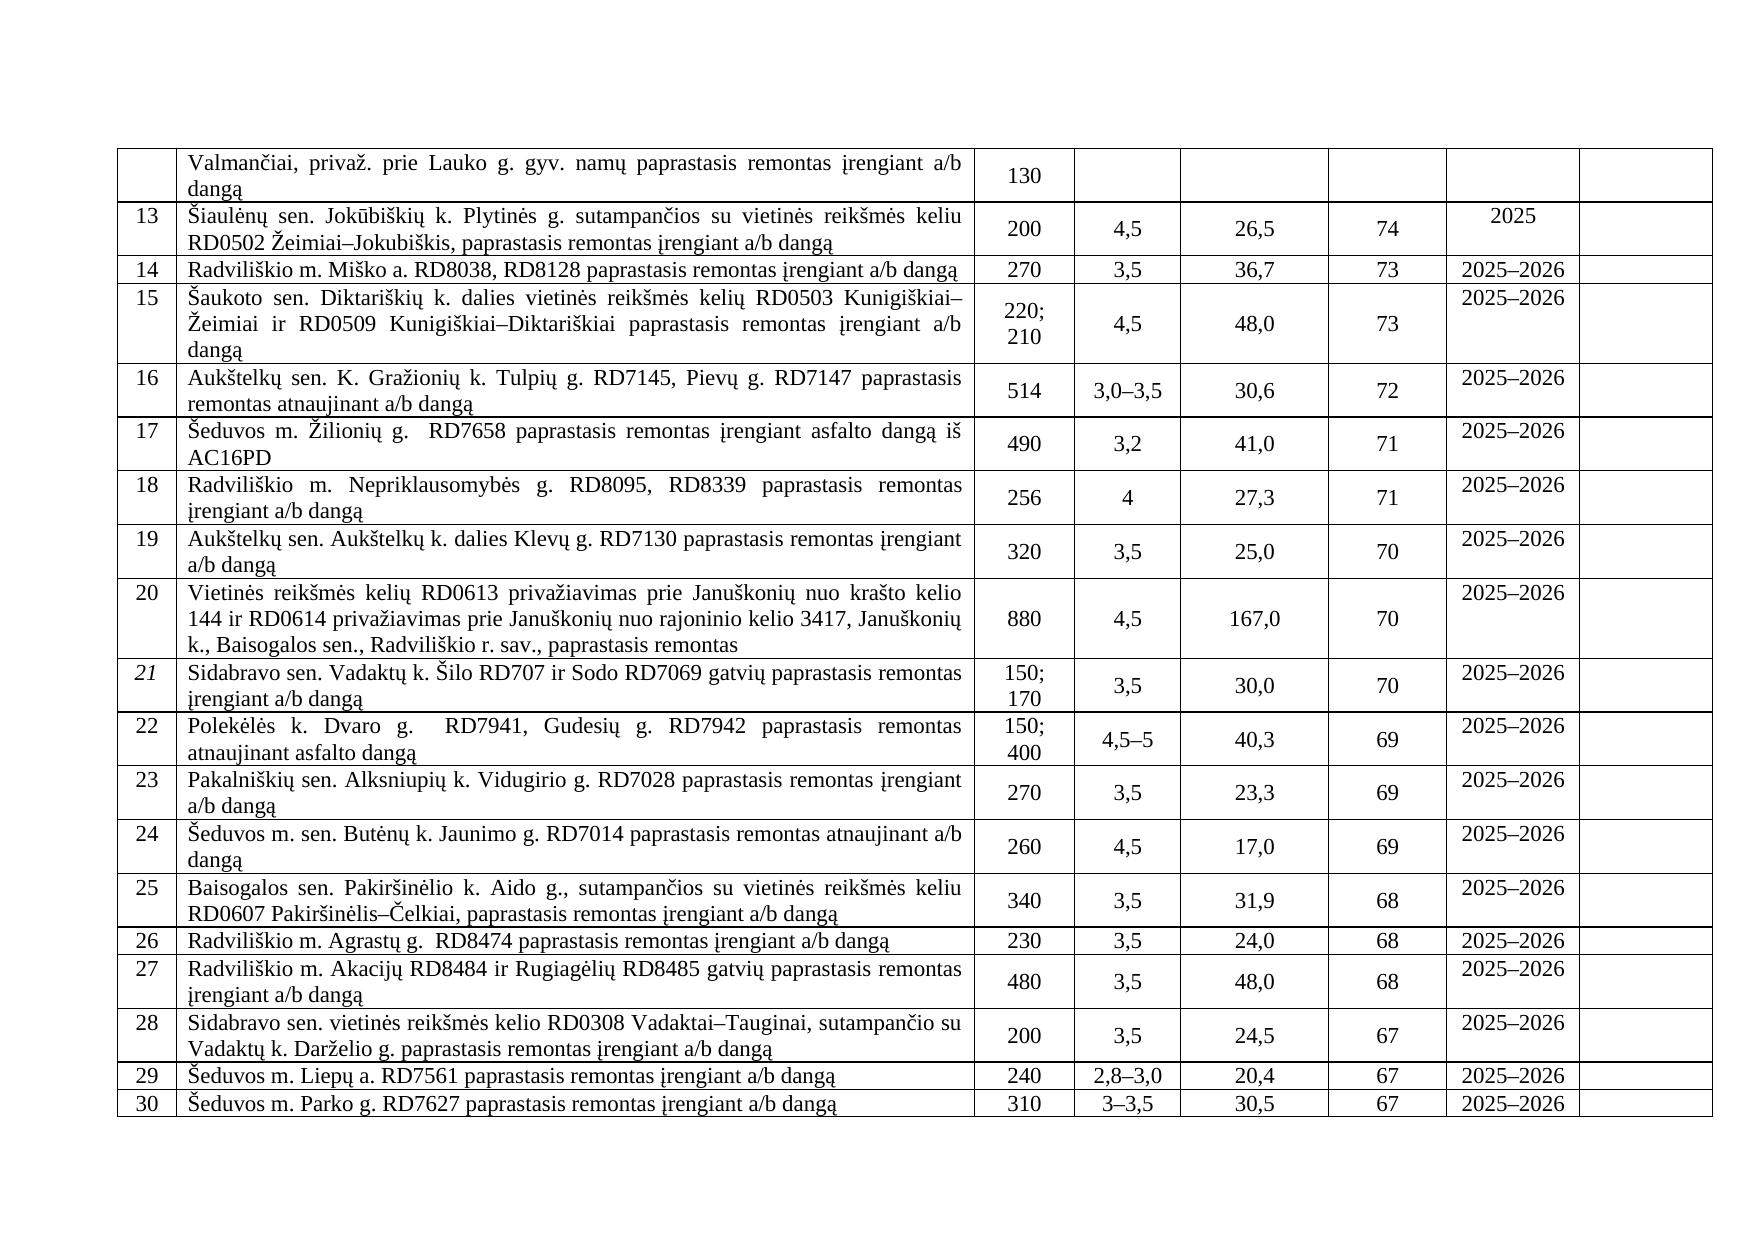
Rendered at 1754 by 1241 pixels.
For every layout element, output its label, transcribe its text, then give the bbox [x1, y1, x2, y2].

table_cell [1580, 579, 1712, 658]
table_cell 18 [118, 471, 176, 524]
table_cell 16 [118, 364, 176, 416]
table_cell 69 [1329, 713, 1446, 765]
table_cell 150; 400 [975, 713, 1074, 765]
table_cell 4,5 [1075, 820, 1180, 873]
table_cell 2025–2026 [1447, 256, 1579, 282]
table_cell 3,0–3,5 [1075, 364, 1180, 416]
table_cell 40,3 [1181, 713, 1328, 765]
table_cell [1580, 418, 1712, 470]
table_cell 3,5 [1075, 766, 1180, 819]
table_cell [1580, 659, 1712, 711]
table_cell 3–3,5 [1075, 1090, 1180, 1116]
table_cell 2025 [1447, 203, 1579, 255]
table_cell Aukštelkų sen. K. Gražionių k. Tulpių g. RD7145, Pievų g. RD7147 paprastasis remontas atnaujinant a/b dangą [177, 364, 974, 416]
table_cell Baisogalos sen. Pakiršinėlio k. Aido g., sutampančios su vietinės reikšmės keliu RD0607 Pakiršinėlis–Čelkiai, paprastasis remontas įrengiant a/b dangą [177, 874, 974, 926]
table_cell 2025–2026 [1447, 418, 1579, 470]
table_cell 2025–2026 [1447, 820, 1579, 873]
table_cell Šeduvos m. Parko g. RD7627 paprastasis remontas įrengiant a/b dangą [177, 1090, 974, 1116]
table_cell [1580, 1063, 1712, 1089]
table_cell 26 [118, 928, 176, 954]
table_cell 22 [118, 713, 176, 765]
table_cell 30,6 [1181, 364, 1328, 416]
table_cell 2025–2026 [1447, 766, 1579, 819]
table_cell 2025–2026 [1447, 928, 1579, 954]
table_cell 3,5 [1075, 525, 1180, 578]
table_cell 73 [1329, 284, 1446, 363]
table_cell 73 [1329, 256, 1446, 282]
table_cell [1580, 256, 1712, 282]
table_cell 70 [1329, 659, 1446, 711]
table_cell Radviliškio m. Akacijų RD8484 ir Rugiagėlių RD8485 gatvių paprastasis remontas įrengiant a/b dangą [177, 955, 974, 1008]
table_cell Sidabravo sen. vietinės reikšmės kelio RD0308 Vadaktai–Tauginai, sutampančio su Vadaktų k. Darželio g. paprastasis remontas įrengiant a/b dangą [177, 1009, 974, 1061]
table_cell 17 [118, 418, 176, 470]
table_cell 2025–2026 [1447, 1009, 1579, 1061]
table_cell 240 [975, 1063, 1074, 1089]
table_cell 48,0 [1181, 284, 1328, 363]
table_cell 19 [118, 525, 176, 578]
table_cell 2025–2026 [1447, 713, 1579, 765]
table_cell Šeduvos m. Liepų a. RD7561 paprastasis remontas įrengiant a/b dangą [177, 1063, 974, 1089]
table_cell 24 [118, 820, 176, 873]
table_cell Radviliškio m. Miško a. RD8038, RD8128 paprastasis remontas įrengiant a/b dangą [177, 256, 974, 282]
table_cell [1181, 149, 1328, 201]
table_cell Šeduvos m. Žilionių g. RD7658 paprastasis remontas įrengiant asfalto dangą iš AC16PD [177, 418, 974, 470]
table_cell 69 [1329, 820, 1446, 873]
table_cell 2025–2026 [1447, 955, 1579, 1008]
table_cell 36,7 [1181, 256, 1328, 282]
table_cell 480 [975, 955, 1074, 1008]
table_cell [1580, 928, 1712, 954]
table_cell 67 [1329, 1063, 1446, 1089]
table_cell [1580, 284, 1712, 363]
table_cell [1447, 149, 1579, 201]
table_cell 260 [975, 820, 1074, 873]
table_cell 3,5 [1075, 256, 1180, 282]
table_cell 17,0 [1181, 820, 1328, 873]
table_cell 14 [118, 256, 176, 282]
table_cell 72 [1329, 364, 1446, 416]
table_cell Aukštelkų sen. Aukštelkų k. dalies Klevų g. RD7130 paprastasis remontas įrengiant a/b dangą [177, 525, 974, 578]
table_cell 2025–2026 [1447, 1063, 1579, 1089]
table_cell 4,5 [1075, 579, 1180, 658]
table_cell 490 [975, 418, 1074, 470]
table_cell Šeduvos m. sen. Butėnų k. Jaunimo g. RD7014 paprastasis remontas atnaujinant a/b dangą [177, 820, 974, 873]
table_cell 220; 210 [975, 284, 1074, 363]
table_cell [1329, 149, 1446, 201]
table_cell 3,5 [1075, 659, 1180, 711]
table_cell 4,5–5 [1075, 713, 1180, 765]
table_cell Sidabravo sen. Vadaktų k. Šilo RD707 ir Sodo RD7069 gatvių paprastasis remontas įrengiant a/b dangą [177, 659, 974, 711]
table_cell Polekėlės k. Dvaro g. RD7941, Gudesių g. RD7942 paprastasis remontas atnaujinant asfalto dangą [177, 713, 974, 765]
table_cell 29 [118, 1063, 176, 1089]
table_cell 4,5 [1075, 203, 1180, 255]
table_cell 2025–2026 [1447, 579, 1579, 658]
table_cell 31,9 [1181, 874, 1328, 926]
table_cell 4,5 [1075, 284, 1180, 363]
table_cell Pakalniškių sen. Alksniupių k. Vidugirio g. RD7028 paprastasis remontas įrengiant a/b dangą [177, 766, 974, 819]
table_cell 200 [975, 203, 1074, 255]
table_cell 340 [975, 874, 1074, 926]
table_cell [1580, 203, 1712, 255]
table_cell [1580, 1090, 1712, 1116]
table_cell Valmančiai, privaž. prie Lauko g. gyv. namų paprastasis remontas įrengiant a/b dangą [177, 149, 974, 201]
table_cell 68 [1329, 928, 1446, 954]
table_cell Šiaulėnų sen. Jokūbiškių k. Plytinės g. sutampančios su vietinės reikšmės keliu RD0502 Žeimiai–Jokubiškis, paprastasis remontas įrengiant a/b dangą [177, 203, 974, 255]
table_cell 320 [975, 525, 1074, 578]
table_cell 15 [118, 284, 176, 363]
table_cell [1580, 955, 1712, 1008]
table_cell 30,5 [1181, 1090, 1328, 1116]
table_cell 70 [1329, 579, 1446, 658]
table_cell 2025–2026 [1447, 659, 1579, 711]
table_cell 71 [1329, 471, 1446, 524]
table_cell 230 [975, 928, 1074, 954]
table_cell 13 [118, 203, 176, 255]
table_cell 2025–2026 [1447, 471, 1579, 524]
table_cell 27,3 [1181, 471, 1328, 524]
table_cell Radviliškio m. Nepriklausomybės g. RD8095, RD8339 paprastasis remontas įrengiant a/b dangą [177, 471, 974, 524]
table_cell [1580, 364, 1712, 416]
table_cell 24,0 [1181, 928, 1328, 954]
table_cell [1580, 471, 1712, 524]
table_cell 70 [1329, 525, 1446, 578]
table_cell 3,5 [1075, 874, 1180, 926]
table_cell 28 [118, 1009, 176, 1061]
table_cell Vietinės reikšmės kelių RD0613 privažiavimas prie Januškonių nuo krašto kelio 144 ir RD0614 privažiavimas prie Januškonių nuo rajoninio kelio 3417, Januškonių k., Baisogalos sen., Radviliškio r. sav., paprastasis remontas [177, 579, 974, 658]
table_cell 67 [1329, 1090, 1446, 1116]
table_cell 23,3 [1181, 766, 1328, 819]
table_cell 130 [975, 149, 1074, 201]
table_cell 26,5 [1181, 203, 1328, 255]
table_cell 270 [975, 256, 1074, 282]
table_cell 68 [1329, 874, 1446, 926]
table_cell [1580, 713, 1712, 765]
table_cell [1580, 525, 1712, 578]
table_cell [1580, 820, 1712, 873]
table_cell 2025–2026 [1447, 284, 1579, 363]
table_cell [1075, 149, 1180, 201]
table_cell 23 [118, 766, 176, 819]
table_cell 2025–2026 [1447, 1090, 1579, 1116]
table_cell 2,8–3,0 [1075, 1063, 1180, 1089]
table_cell 2025–2026 [1447, 364, 1579, 416]
table_cell 25 [118, 874, 176, 926]
table_cell 27 [118, 955, 176, 1008]
table_cell 2025–2026 [1447, 874, 1579, 926]
table_cell 880 [975, 579, 1074, 658]
table_cell Šaukoto sen. Diktariškių k. dalies vietinės reikšmės kelių RD0503 Kunigiškiai–Žeimiai ir RD0509 Kunigiškiai–Diktariškiai paprastasis remontas įrengiant a/b dangą [177, 284, 974, 363]
table_cell 150; 170 [975, 659, 1074, 711]
table_cell 4 [1075, 471, 1180, 524]
table_cell [1580, 874, 1712, 926]
table_cell [1580, 149, 1712, 201]
table_cell 69 [1329, 766, 1446, 819]
table_cell 3,2 [1075, 418, 1180, 470]
table_cell 2025–2026 [1447, 525, 1579, 578]
table_cell 24,5 [1181, 1009, 1328, 1061]
table_cell 71 [1329, 418, 1446, 470]
table_cell [1580, 766, 1712, 819]
table_cell 3,5 [1075, 928, 1180, 954]
table_cell 200 [975, 1009, 1074, 1061]
table_cell 514 [975, 364, 1074, 416]
table_cell 68 [1329, 955, 1446, 1008]
table_cell 20 [118, 579, 176, 658]
table_cell 3,5 [1075, 1009, 1180, 1061]
table_cell 20,4 [1181, 1063, 1328, 1089]
table_cell [118, 149, 176, 201]
table_cell 48,0 [1181, 955, 1328, 1008]
table_cell 256 [975, 471, 1074, 524]
table_cell 41,0 [1181, 418, 1328, 470]
table_cell 30,0 [1181, 659, 1328, 711]
table_cell Radviliškio m. Agrastų g. RD8474 paprastasis remontas įrengiant a/b dangą [177, 928, 974, 954]
table_cell 74 [1329, 203, 1446, 255]
table_cell 3,5 [1075, 955, 1180, 1008]
table_cell 270 [975, 766, 1074, 819]
table_cell 67 [1329, 1009, 1446, 1061]
table_cell 21 [118, 659, 176, 711]
table_cell 310 [975, 1090, 1074, 1116]
table_cell 30 [118, 1090, 176, 1116]
table_cell [1580, 1009, 1712, 1061]
table_cell 25,0 [1181, 525, 1328, 578]
table_cell 167,0 [1181, 579, 1328, 658]
